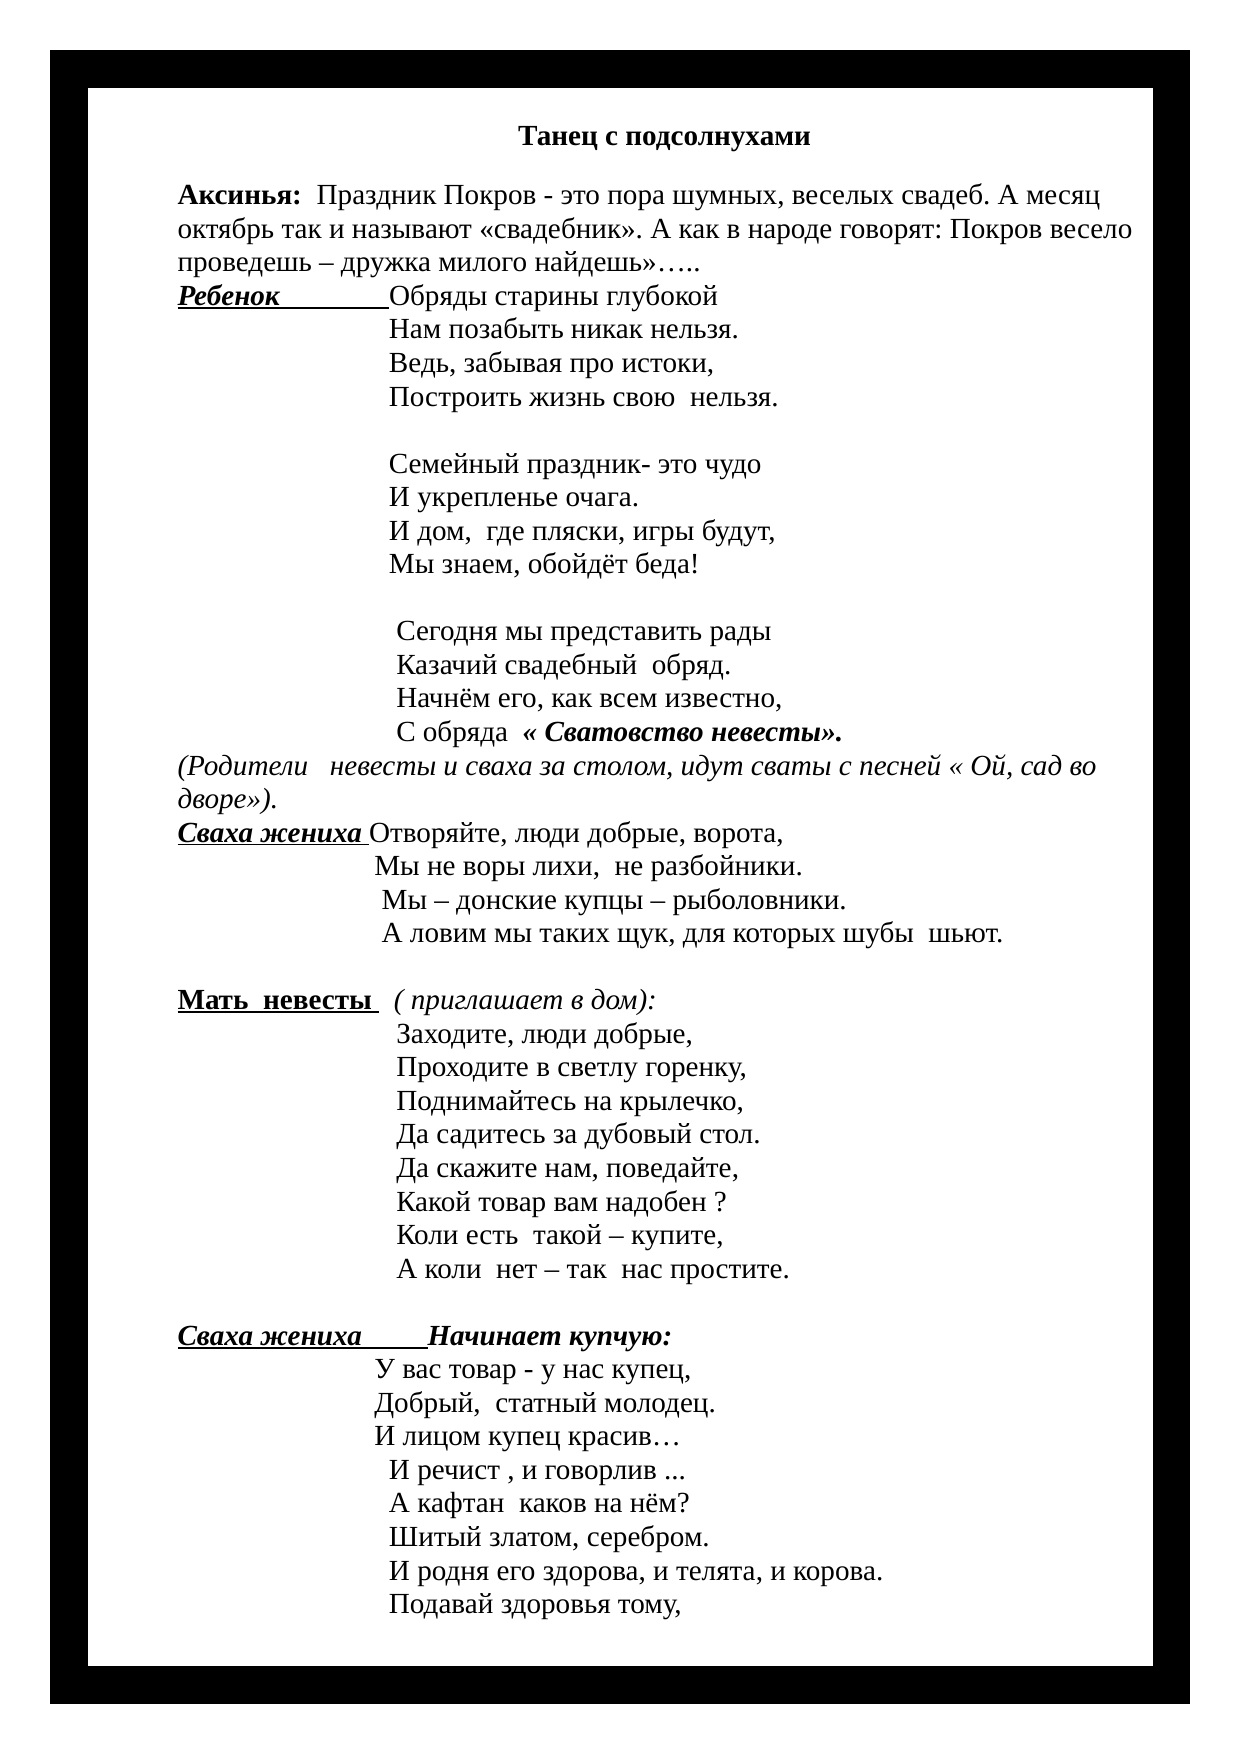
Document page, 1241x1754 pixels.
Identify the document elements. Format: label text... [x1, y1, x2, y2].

text И дом, где пляски, игры будут, [177, 513, 1152, 546]
text Какой товар вам надобен ? [177, 1184, 1152, 1217]
text И речист , и говорлив ... [177, 1452, 1152, 1486]
text Ребенок Обряды старины глубокой [177, 278, 1152, 312]
text Шитый златом, серебром. [177, 1519, 1152, 1553]
text Казачий свадебный обряд. [177, 647, 1152, 681]
text Коли есть такой – купите, [177, 1217, 1152, 1251]
text А коли нет – так нас простите. [177, 1251, 1152, 1284]
text Мы не воры лихи, не разбойники. [177, 848, 1152, 882]
text А ловим мы таких щук, для которых шубы шьют. [177, 915, 1152, 949]
text У вас товар - у нас купец, [177, 1351, 1152, 1385]
text Мы знаем, обойдёт беда! [177, 546, 1152, 580]
text И родня его здорова, и телята, и корова. [177, 1553, 1152, 1586]
text И укрепленье очага. [177, 479, 1152, 513]
text С обряда « Сватовство невесты». [177, 714, 1152, 748]
text Начнём его, как всем известно, [177, 681, 1152, 714]
text Сегодня мы представить рады [177, 613, 1152, 647]
text (Родители невесты и сваха за столом, идут сваты с песней « Ой, сад во дворе»). [177, 748, 1152, 815]
text Проходите в светлу горенку, [177, 1049, 1152, 1083]
text Ведь, забывая про истоки, [177, 345, 1152, 379]
text Танец с подсолнухами [177, 118, 1152, 152]
text А кафтан каков на нём? [177, 1486, 1152, 1519]
text Да садитесь за дубовый стол. [177, 1117, 1152, 1150]
text Построить жизнь свою нельзя. [177, 379, 1152, 412]
text Поднимайтесь на крылечко, [177, 1083, 1152, 1117]
text Подавай здоровья тому, [177, 1586, 1152, 1620]
text Мать невесты ( приглашает в дом): [177, 982, 1152, 1016]
text Аксинья: Праздник Покров - это пора шумных, веселых свадеб. А месяц октябрь так и называют «свадебник». А как в народе говорят: Покров весело проведешь – дружка милого найдешь»….. [177, 177, 1152, 278]
text Да скажите нам, поведайте, [177, 1150, 1152, 1184]
text Сваха жениха Отворяйте, люди добрые, ворота, [177, 815, 1152, 848]
text Добрый, статный молодец. [177, 1385, 1152, 1418]
text Мы – донские купцы – рыболовники. [177, 882, 1152, 915]
text И лицом купец красив… [177, 1418, 1152, 1452]
text Семейный праздник- это чудо [177, 446, 1152, 479]
text Сваха жениха Начинает купчую: [177, 1318, 1152, 1351]
text Нам позабыть никак нельзя. [177, 312, 1152, 345]
text Заходите, люди добрые, [177, 1016, 1152, 1049]
